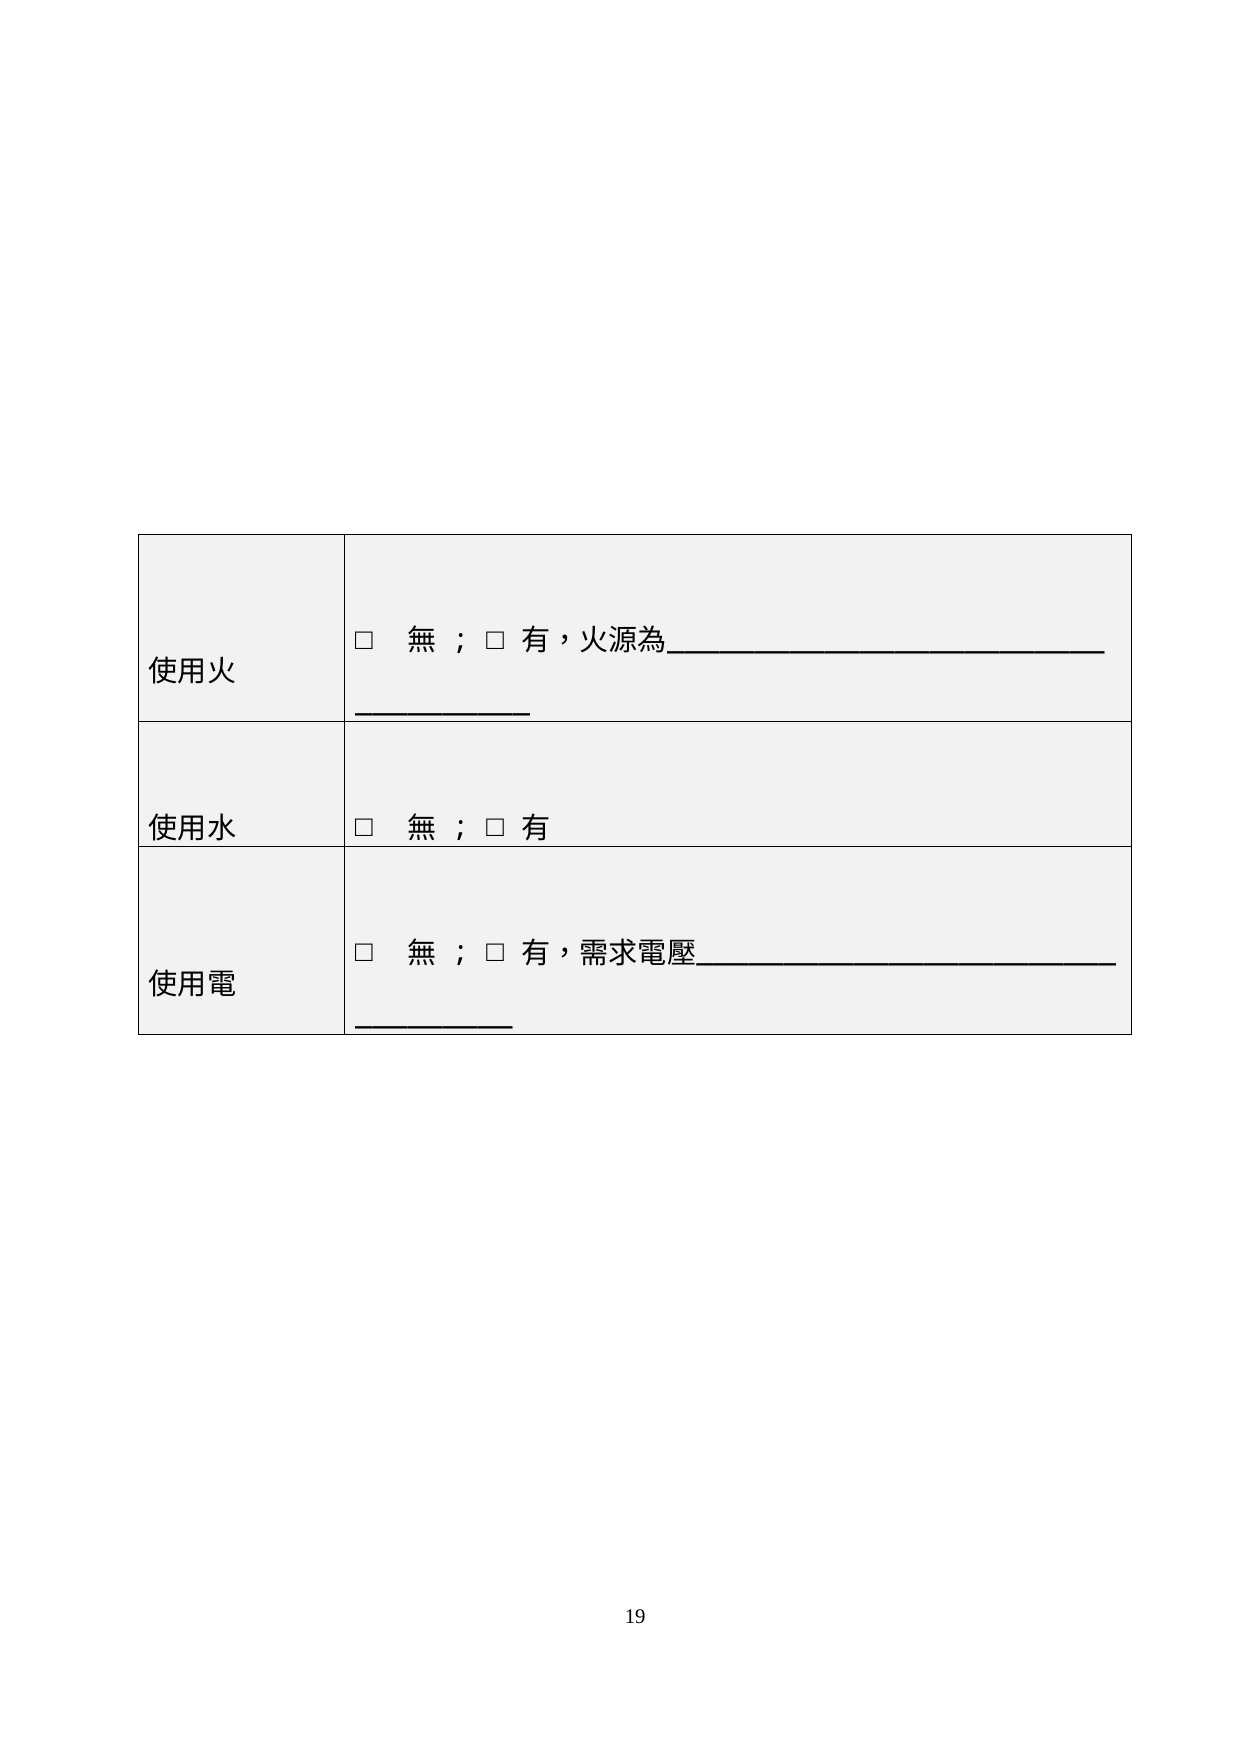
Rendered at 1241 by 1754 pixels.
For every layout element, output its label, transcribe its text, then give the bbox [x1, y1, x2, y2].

table_cell □ 無 ; □ 有，火源為___________________________________ [345, 535, 1131, 721]
table_cell □ 無 ; □ 有，需求電壓_________________________________ [345, 847, 1131, 1034]
table_cell □ 無 ; □ 有 [345, 722, 1131, 846]
table_cell 使用水 [139, 722, 344, 846]
table_cell 使用電 [139, 847, 344, 1034]
table_cell 使用火 [139, 535, 344, 721]
